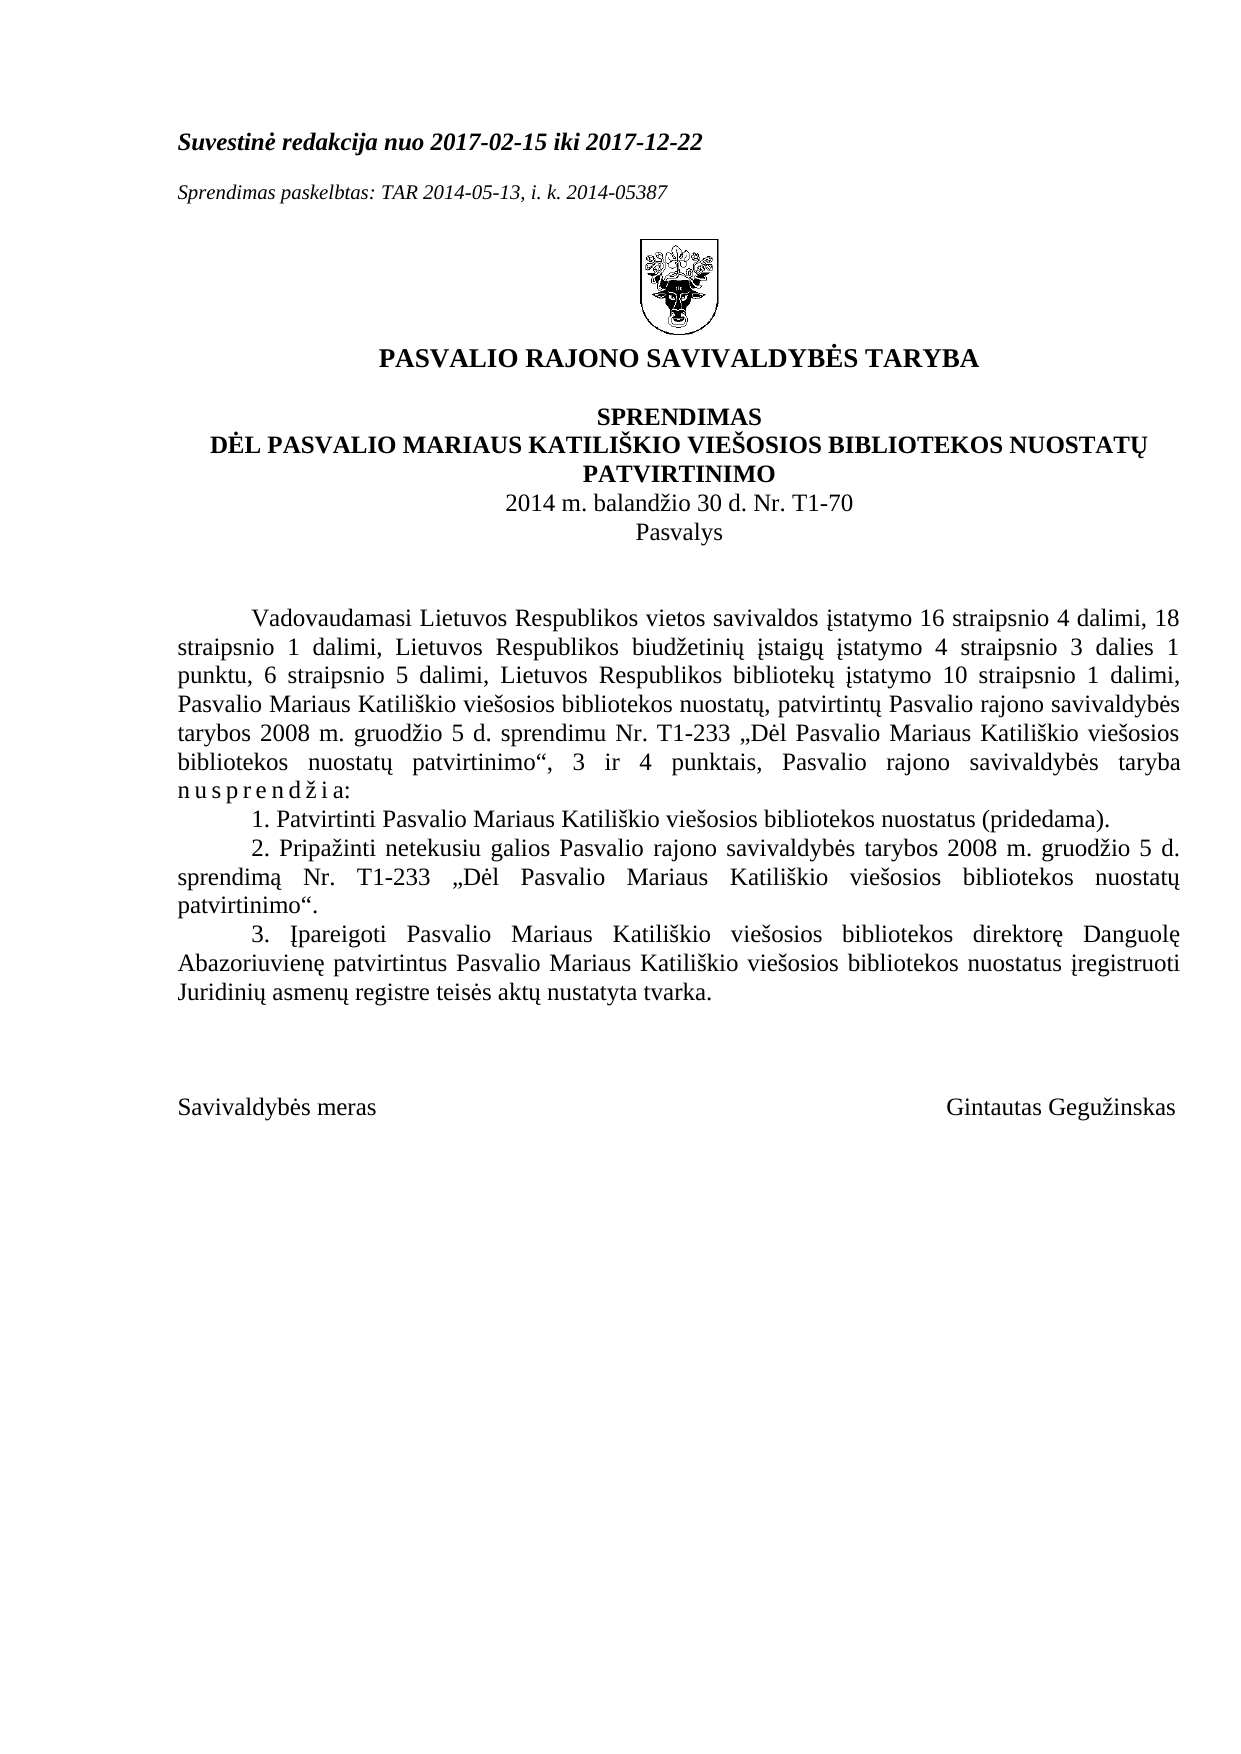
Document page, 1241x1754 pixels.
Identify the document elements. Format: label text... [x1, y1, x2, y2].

text 2014 m. balandžio 30 d. Nr. T1-70 [177, 488, 1181, 517]
text Sprendimas paskelbtas: TAR 2014-05-13, i. k. 2014-05387 [177, 179, 1181, 204]
text 2. Pripažinti netekusiu galios Pasvalio rajono savivaldybės tarybos 2008 m. gruodžio 5 d. sprendimą Nr. T1-233 „Dėl Pasvalio Mariaus Katiliškio viešosios bibliotekos nuostatų patvirtinimo“. [177, 833, 1181, 919]
text Suvestinė redakcija nuo 2017-02-15 iki 2017-12-22 [177, 127, 1181, 156]
text 3. Įpareigoti Pasvalio Mariaus Katiliškio viešosios bibliotekos direktorę Danguolę Abazoriuvienę patvirtintus Pasvalio Mariaus Katiliškio viešosios bibliotekos nuostatus įregistruoti Juridinių asmenų registre teisės aktų nustatyta tvarka. [177, 919, 1181, 1005]
text Dėl pasvalio mariaus katiliškio viešosios bibliotekos nuostatų patvirtinimo [177, 430, 1181, 488]
text Savivaldybės meras Gintautas Gegužinskas [177, 1092, 1181, 1120]
text Pasvalio rajono savivaldybės taryba [177, 342, 1181, 373]
text sprendimas [177, 402, 1181, 430]
text 1. Patvirtinti Pasvalio Mariaus Katiliškio viešosios bibliotekos nuostatus (pridedama). [177, 804, 1181, 833]
text Pasvalys [177, 517, 1181, 545]
text Vadovaudamasi Lietuvos Respublikos vietos savivaldos įstatymo 16 straipsnio 4 dalimi, 18 straipsnio 1 dalimi, Lietuvos Respublikos biudžetinių įstaigų įstatymo 4 straipsnio 3 dalies 1 punktu, 6 straipsnio 5 dalimi, Lietuvos Respublikos bibliotekų įstatymo 10 straipsnio 1 dalimi, Pasvalio Mariaus Katiliškio viešosios bibliotekos nuostatų, patvirtintų Pasvalio rajono savivaldybės tarybos 2008 m. gruodžio 5 d. sprendimu Nr. T1-233 „Dėl Pasvalio Mariaus Katiliškio viešosios bibliotekos nuostatų patvirtinimo“, 3 ir 4 punktais, Pasvalio rajono savivaldybės taryba nusprendžia: [177, 603, 1181, 804]
